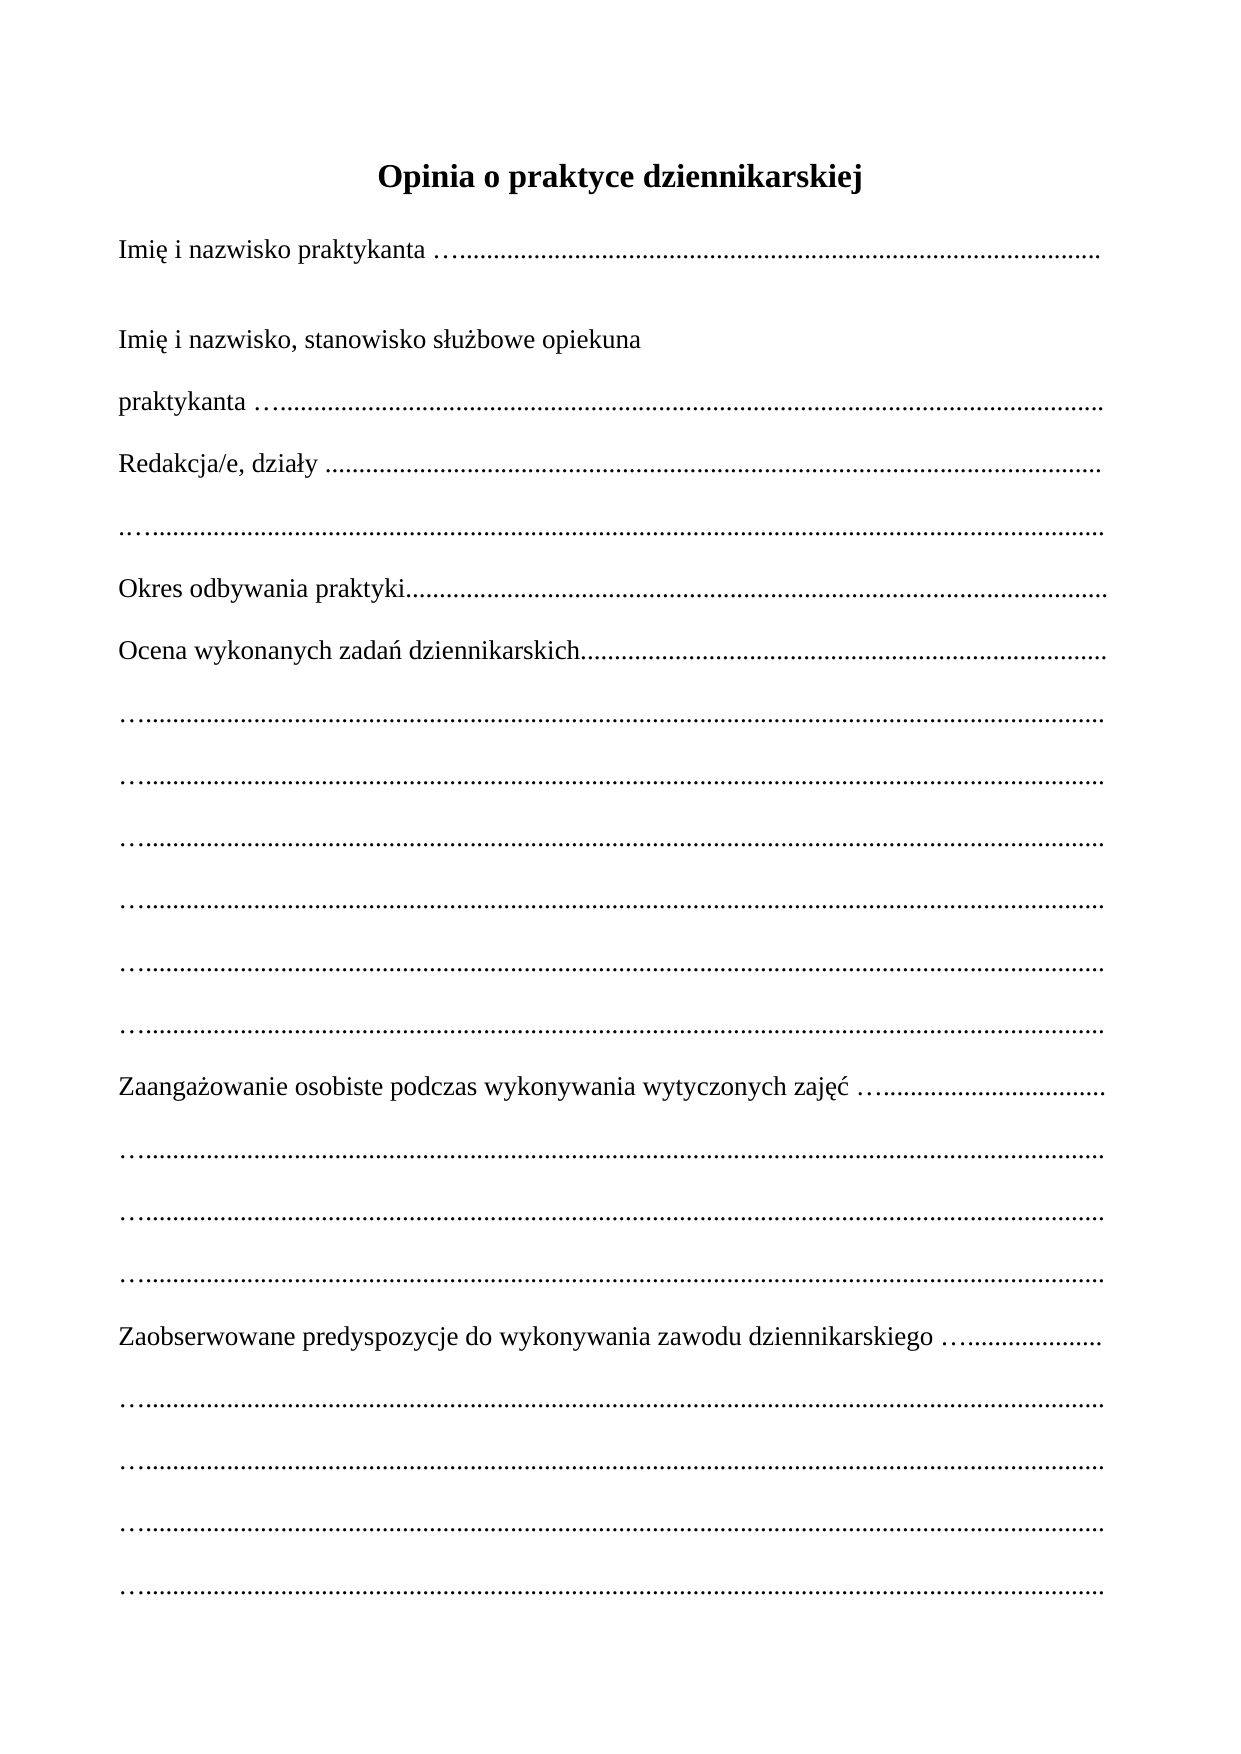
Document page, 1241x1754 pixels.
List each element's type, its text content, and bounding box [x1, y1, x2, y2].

text ….............................................................................................................................................. [118, 1133, 1122, 1164]
text Zaobserwowane predyspozycje do wykonywania zawodu dziennikarskiego ….................... [118, 1319, 1122, 1351]
text ….............................................................................................................................................. [118, 821, 1122, 852]
text Okres odbywania praktyki........................................................................................................ [118, 572, 1122, 603]
text .…............................................................................................................................................. [118, 510, 1122, 541]
text ….............................................................................................................................................. [118, 946, 1122, 977]
text praktykanta ….......................................................................................................................... [118, 385, 1122, 416]
text Opinia o praktyce dziennikarskiej [118, 156, 1122, 195]
text ….............................................................................................................................................. [118, 1444, 1122, 1475]
text Ocena wykonanych zadań dziennikarskich.............................................................................. [118, 634, 1122, 666]
text ….............................................................................................................................................. [118, 1506, 1122, 1538]
text ….............................................................................................................................................. [118, 759, 1122, 790]
text ….............................................................................................................................................. [118, 883, 1122, 915]
text Imię i nazwisko, stanowisko służbowe opiekuna [118, 323, 1122, 354]
text Zaangażowanie osobiste podczas wykonywania wytyczonych zajęć …................................. [118, 1070, 1122, 1102]
text ….............................................................................................................................................. [118, 697, 1122, 728]
text Imię i nazwisko praktykanta …............................................................................................... [118, 233, 1122, 264]
text ….............................................................................................................................................. [118, 1382, 1122, 1413]
text ….............................................................................................................................................. [118, 1257, 1122, 1288]
text ….............................................................................................................................................. [118, 1569, 1122, 1600]
text ….............................................................................................................................................. [118, 1008, 1122, 1039]
text Redakcja/e, działy ................................................................................................................... [118, 447, 1122, 479]
text ….............................................................................................................................................. [118, 1195, 1122, 1226]
